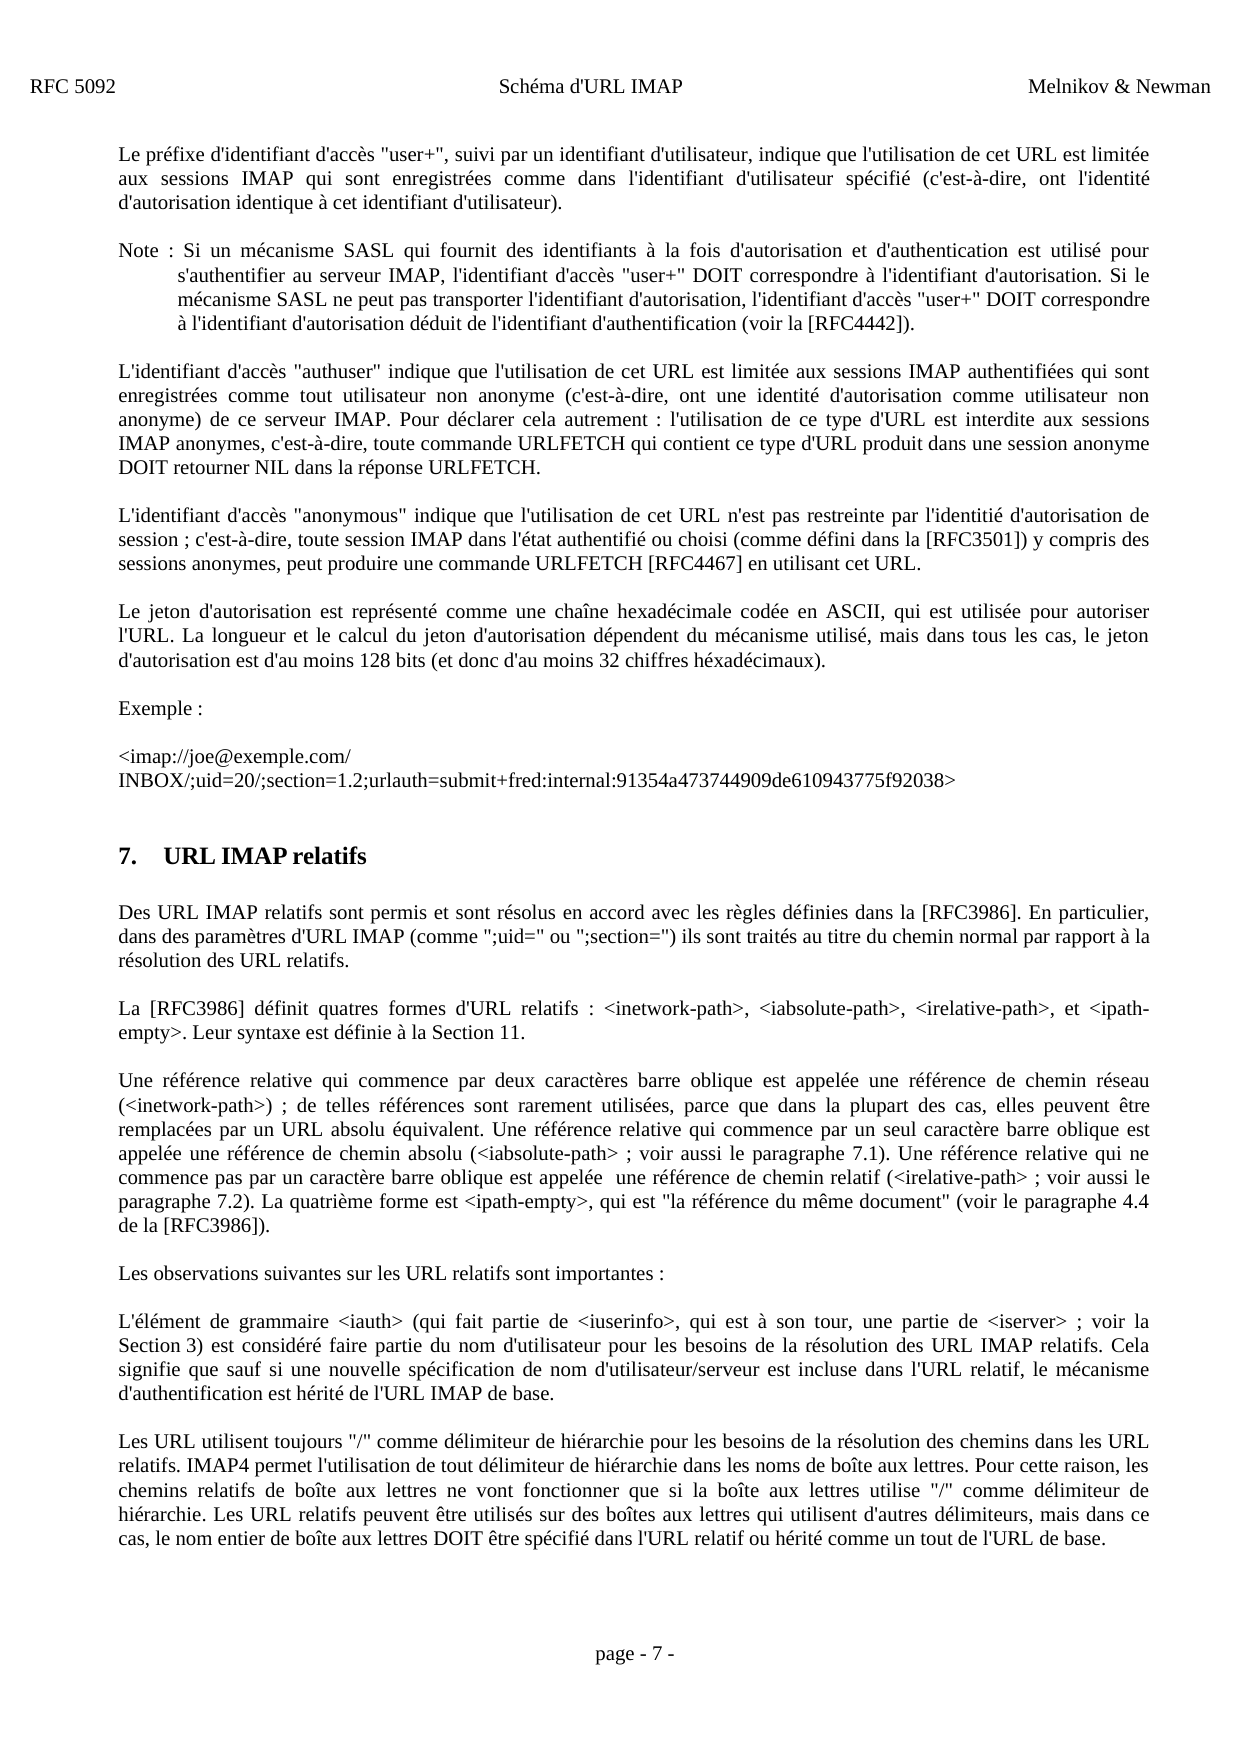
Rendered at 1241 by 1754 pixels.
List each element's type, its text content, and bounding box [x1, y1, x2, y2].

text <imap://joe@exemple.com/INBOX/;uid=20/;section=1.2;urlauth=submit+fred:internal:91354a473744909de610943775f92038> [118, 744, 1152, 792]
text Le préfixe d'identifiant d'accès "user+", suivi par un identifiant d'utilisateur, indique que l'utilisation de cet URL est limitée aux sessions IMAP qui sont enregistrées comme dans l'identifiant d'utilisateur spécifié (c'est-à-dire, ont l'identité d'autorisation identique à cet identifiant d'utilisateur). [118, 142, 1152, 214]
text Les observations suivantes sur les URL relatifs sont importantes : [118, 1261, 1152, 1285]
subtitle 7. URL IMAP relatifs [118, 841, 1152, 870]
text Une référence relative qui commence par deux caractères barre oblique est appelée une référence de chemin réseau (<inetwork-path>) ; de telles références sont rarement utilisées, parce que dans la plupart des cas, elles peuvent être remplacées par un URL absolu équivalent. Une référence relative qui commence par un seul caractère barre oblique est appelée une référence de chemin absolu (<iabsolute-path> ; voir aussi le paragraphe 7.1). Une référence relative qui ne commence pas par un caractère barre oblique est appelée une référence de chemin relatif (<irelative-path> ; voir aussi le paragraphe 7.2). La quatrième forme est <ipath-empty>, qui est "la référence du même document" (voir le paragraphe 4.4 de la [RFC3986]). [118, 1068, 1152, 1237]
text Note : Si un mécanisme SASL qui fournit des identifiants à la fois d'autorisation et d'authentication est utilisé pour s'authentifier au serveur IMAP, l'identifiant d'accès "user+" DOIT correspondre à l'identifiant d'autorisation. Si le mécanisme SASL ne peut pas transporter l'identifiant d'autorisation, l'identifiant d'accès "user+" DOIT correspondre à l'identifiant d'autorisation déduit de l'identifiant d'authentification (voir la [RFC4442]). [118, 238, 1152, 335]
text L'identifiant d'accès "authuser" indique que l'utilisation de cet URL est limitée aux sessions IMAP authentifiées qui sont enregistrées comme tout utilisateur non anonyme (c'est-à-dire, ont une identité d'autorisation comme utilisateur non anonyme) de ce serveur IMAP. Pour déclarer cela autrement : l'utilisation de ce type d'URL est interdite aux sessions IMAP anonymes, c'est-à-dire, toute commande URLFETCH qui contient ce type d'URL produit dans une session anonyme DOIT retourner NIL dans la réponse URLFETCH. [118, 359, 1152, 479]
text La [RFC3986] définit quatres formes d'URL relatifs : <inetwork-path>, <iabsolute-path>, <irelative-path>, et <ipath-empty>. Leur syntaxe est définie à la Section 11. [118, 996, 1152, 1044]
text Exemple : [118, 696, 1152, 720]
text Les URL utilisent toujours "/" comme délimiteur de hiérarchie pour les besoins de la résolution des chemins dans les URL relatifs. IMAP4 permet l'utilisation de tout délimiteur de hiérarchie dans les noms de boîte aux lettres. Pour cette raison, les chemins relatifs de boîte aux lettres ne vont fonctionner que si la boîte aux lettres utilise "/" comme délimiteur de hiérarchie. Les URL relatifs peuvent être utilisés sur des boîtes aux lettres qui utilisent d'autres délimiteurs, mais dans ce cas, le nom entier de boîte aux lettres DOIT être spécifié dans l'URL relatif ou hérité comme un tout de l'URL de base. [118, 1429, 1152, 1550]
text L'identifiant d'accès "anonymous" indique que l'utilisation de cet URL n'est pas restreinte par l'identitié d'autorisation de session ; c'est-à-dire, toute session IMAP dans l'état authentifié ou choisi (comme défini dans la [RFC3501]) y compris des sessions anonymes, peut produire une commande URLFETCH [RFC4467] en utilisant cet URL. [118, 503, 1152, 575]
text Des URL IMAP relatifs sont permis et sont résolus en accord avec les règles définies dans la [RFC3986]. En particulier, dans des paramètres d'URL IMAP (comme ";uid=" ou ";section=") ils sont traités au titre du chemin normal par rapport à la résolution des URL relatifs. [118, 900, 1152, 972]
text Le jeton d'autorisation est représenté comme une chaîne hexadécimale codée en ASCII, qui est utilisée pour autoriser l'URL. La longueur et le calcul du jeton d'autorisation dépendent du mécanisme utilisé, mais dans tous les cas, le jeton d'autorisation est d'au moins 128 bits (et donc d'au moins 32 chiffres héxadécimaux). [118, 599, 1152, 672]
text L'élément de grammaire <iauth> (qui fait partie de <iuserinfo>, qui est à son tour, une partie de <iserver> ; voir la Section 3) est considéré faire partie du nom d'utilisateur pour les besoins de la résolution des URL IMAP relatifs. Cela signifie que sauf si une nouvelle spécification de nom d'utilisateur/serveur est incluse dans l'URL relatif, le mécanisme d'authentification est hérité de l'URL IMAP de base. [118, 1309, 1152, 1405]
